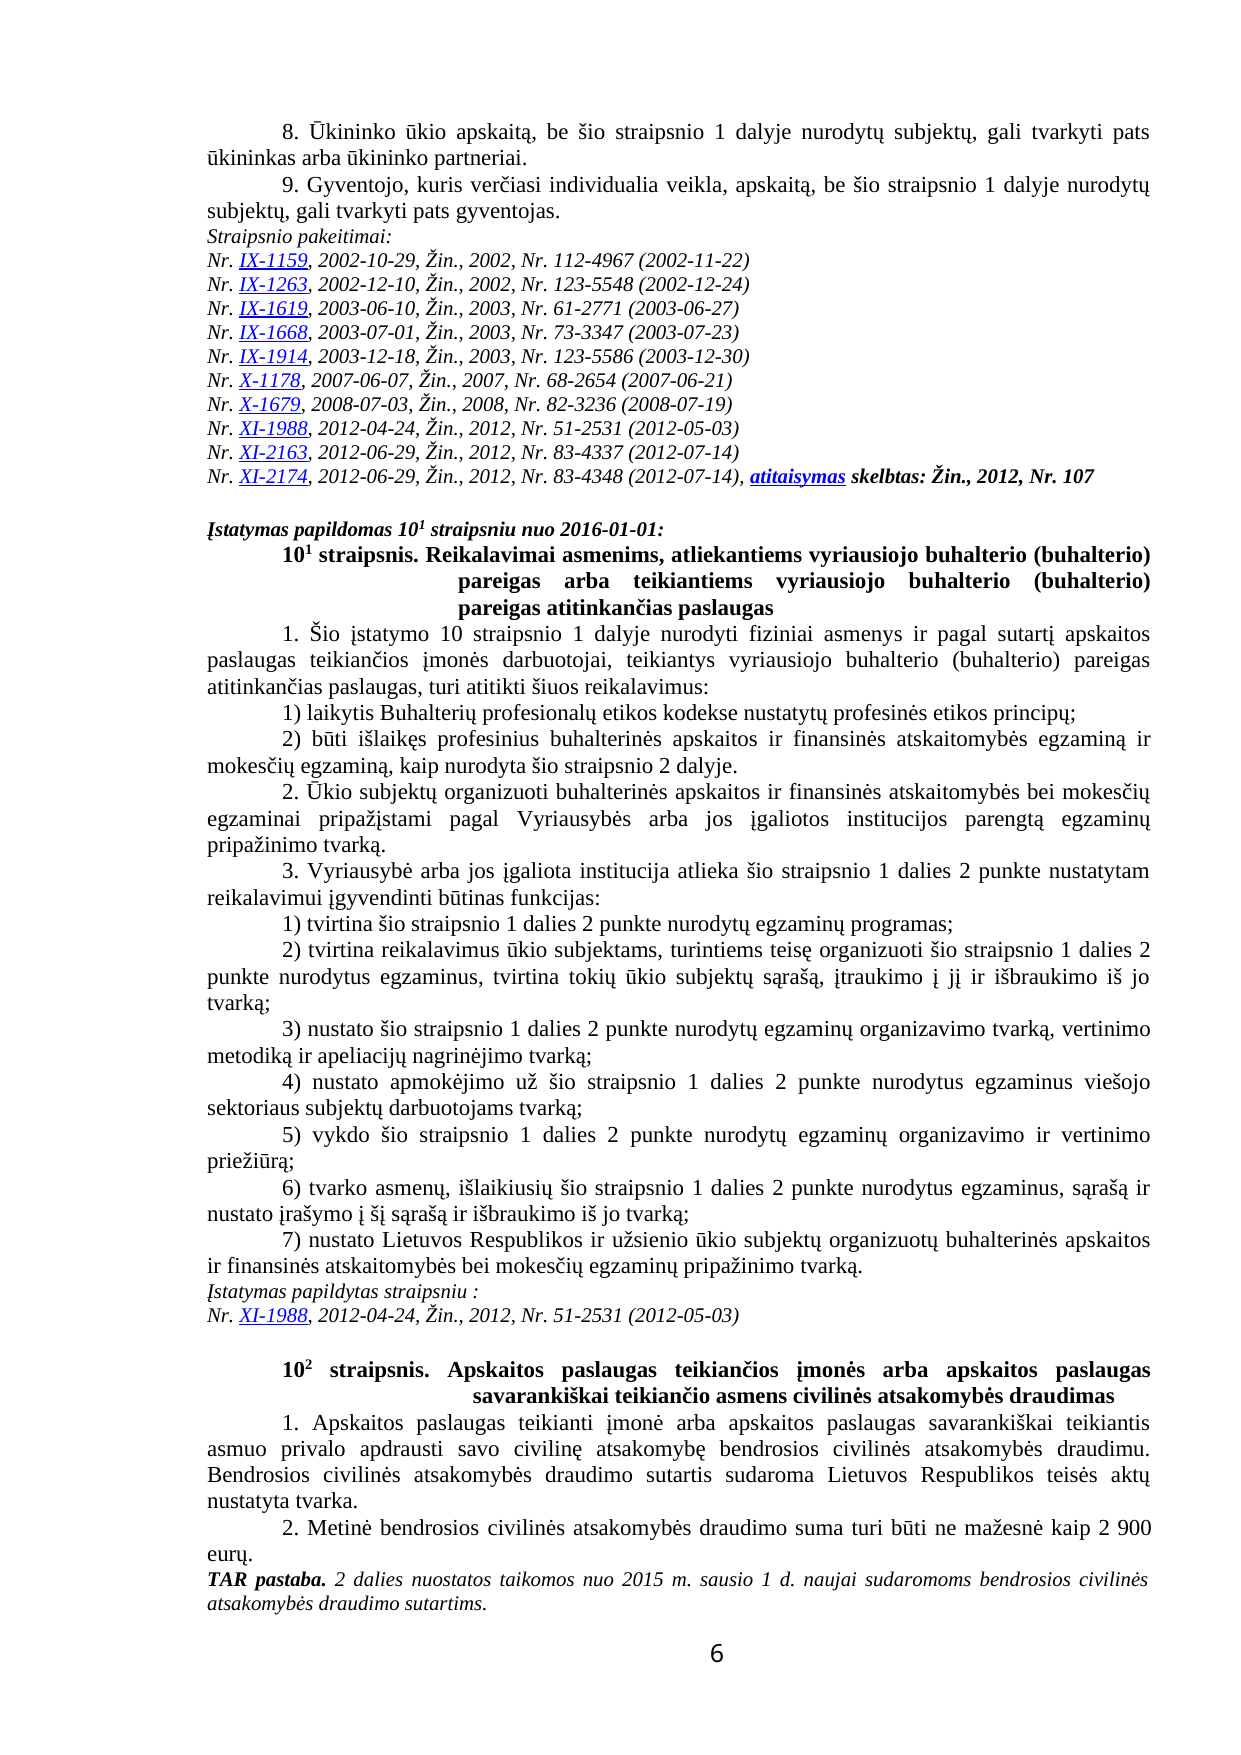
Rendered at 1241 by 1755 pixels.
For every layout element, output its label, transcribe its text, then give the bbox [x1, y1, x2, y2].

text Nr. IX-1619, 2003-06-10, Žin., 2003, Nr. 61-2771 (2003-06-27) [207, 296, 1152, 320]
text 1. Apskaitos paslaugas teikianti įmonė arba apskaitos paslaugas savarankiškai teikiantis asmuo privalo apdrausti savo civilinę atsakomybę bendrosios civilinės atsakomybės draudimu. Bendrosios civilinės atsakomybės draudimo sutartis sudaroma Lietuvos Respublikos teisės aktų nustatyta tvarka. [207, 1408, 1152, 1514]
text Nr. IX-1668, 2003-07-01, Žin., 2003, Nr. 73-3347 (2003-07-23) [207, 320, 1152, 344]
text TAR pastaba. 2 dalies nuostatos taikomos nuo 2015 m. sausio 1 d. naujai sudaromoms bendrosios civilinės atsakomybės draudimo sutartims. [207, 1567, 1152, 1615]
text 1. Šio įstatymo 10 straipsnio 1 dalyje nurodyti fiziniai asmenys ir pagal sutartį apskaitos paslaugas teikiančios įmonės darbuotojai, teikiantys vyriausiojo buhalterio (buhalterio) pareigas atitinkančias paslaugas, turi atitikti šiuos reikalavimus: [207, 620, 1152, 699]
text 2. Metinė bendrosios civilinės atsakomybės draudimo suma turi būti ne mažesnė kaip 2 900 eurų. [207, 1514, 1152, 1567]
text Įstatymas papildomas 101 straipsniu nuo 2016-01-01: [207, 517, 1152, 541]
text 8. Ūkininko ūkio apskaitą, be šio straipsnio 1 dalyje nurodytų subjektų, gali tvarkyti pats ūkininkas arba ūkininko partneriai. [207, 118, 1152, 171]
text Įstatymas papildytas straipsniu : [207, 1279, 1152, 1303]
text 7) nustato Lietuvos Respublikos ir užsienio ūkio subjektų organizuotų buhalterinės apskaitos ir finansinės atskaitomybės bei mokesčių egzaminų pripažinimo tvarką. [207, 1226, 1152, 1279]
text Nr. X-1178, 2007-06-07, Žin., 2007, Nr. 68-2654 (2007-06-21) [207, 368, 1152, 392]
text Nr. X-1679, 2008-07-03, Žin., 2008, Nr. 82-3236 (2008-07-19) [207, 392, 1152, 416]
text Nr. XI-2174, 2012-06-29, Žin., 2012, Nr. 83-4348 (2012-07-14), atitaisymas skelbtas: Žin., 2012, Nr. 107 [207, 464, 1152, 488]
text Nr. XI-2163, 2012-06-29, Žin., 2012, Nr. 83-4337 (2012-07-14) [207, 440, 1152, 464]
text 9. Gyventojo, kuris verčiasi individualia veikla, apskaitą, be šio straipsnio 1 dalyje nurodytų subjektų, gali tvarkyti pats gyventojas. [207, 171, 1152, 223]
text 1) tvirtina šio straipsnio 1 dalies 2 punkte nurodytų egzaminų programas; [207, 910, 1152, 936]
text 3. Vyriausybė arba jos įgaliota institucija atlieka šio straipsnio 1 dalies 2 punkte nustatytam reikalavimui įgyvendinti būtinas funkcijas: [207, 857, 1152, 910]
text Nr. IX-1263, 2002-12-10, Žin., 2002, Nr. 123-5548 (2002-12-24) [207, 272, 1152, 296]
text 2. Ūkio subjektų organizuoti buhalterinės apskaitos ir finansinės atskaitomybės bei mokesčių egzaminai pripažįstami pagal Vyriausybės arba jos įgaliotos institucijos parengtą egzaminų pripažinimo tvarką. [207, 778, 1152, 857]
text Nr. IX-1914, 2003-12-18, Žin., 2003, Nr. 123-5586 (2003-12-30) [207, 344, 1152, 368]
text 5) vykdo šio straipsnio 1 dalies 2 punkte nurodytų egzaminų organizavimo ir vertinimo priežiūrą; [207, 1121, 1152, 1173]
text 102 straipsnis. Apskaitos paslaugas teikiančios įmonės arba apskaitos paslaugas savarankiškai teikiančio asmens civilinės atsakomybės draudimas [282, 1356, 1152, 1408]
text Straipsnio pakeitimai: [207, 223, 1152, 248]
text Nr. IX-1159, 2002-10-29, Žin., 2002, Nr. 112-4967 (2002-11-22) [207, 248, 1152, 272]
text 6) tvarko asmenų, išlaikiusių šio straipsnio 1 dalies 2 punkte nurodytus egzaminus, sąrašą ir nustato įrašymo į šį sąrašą ir išbraukimo iš jo tvarką; [207, 1173, 1152, 1226]
text Nr. XI-1988, 2012-04-24, Žin., 2012, Nr. 51-2531 (2012-05-03) [207, 416, 1152, 440]
text Nr. XI-1988, 2012-04-24, Žin., 2012, Nr. 51-2531 (2012-05-03) [207, 1303, 1152, 1327]
text 2) tvirtina reikalavimus ūkio subjektams, turintiems teisę organizuoti šio straipsnio 1 dalies 2 punkte nurodytus egzaminus, tvirtina tokių ūkio subjektų sąrašą, įtraukimo į jį ir išbraukimo iš jo tvarką; [207, 936, 1152, 1015]
text 1) laikytis Buhalterių profesionalų etikos kodekse nustatytų profesinės etikos principų; [207, 699, 1152, 726]
text 4) nustato apmokėjimo už šio straipsnio 1 dalies 2 punkte nurodytus egzaminus viešojo sektoriaus subjektų darbuotojams tvarką; [207, 1068, 1152, 1121]
text 3) nustato šio straipsnio 1 dalies 2 punkte nurodytų egzaminų organizavimo tvarką, vertinimo metodiką ir apeliacijų nagrinėjimo tvarką; [207, 1015, 1152, 1068]
text 101 straipsnis. Reikalavimai asmenims, atliekantiems vyriausiojo buhalterio (buhalterio) pareigas arba teikiantiems vyriausiojo buhalterio (buhalterio) pareigas atitinkančias paslaugas [282, 541, 1152, 620]
text 2) būti išlaikęs profesinius buhalterinės apskaitos ir finansinės atskaitomybės egzaminą ir mokesčių egzaminą, kaip nurodyta šio straipsnio 2 dalyje. [207, 726, 1152, 778]
